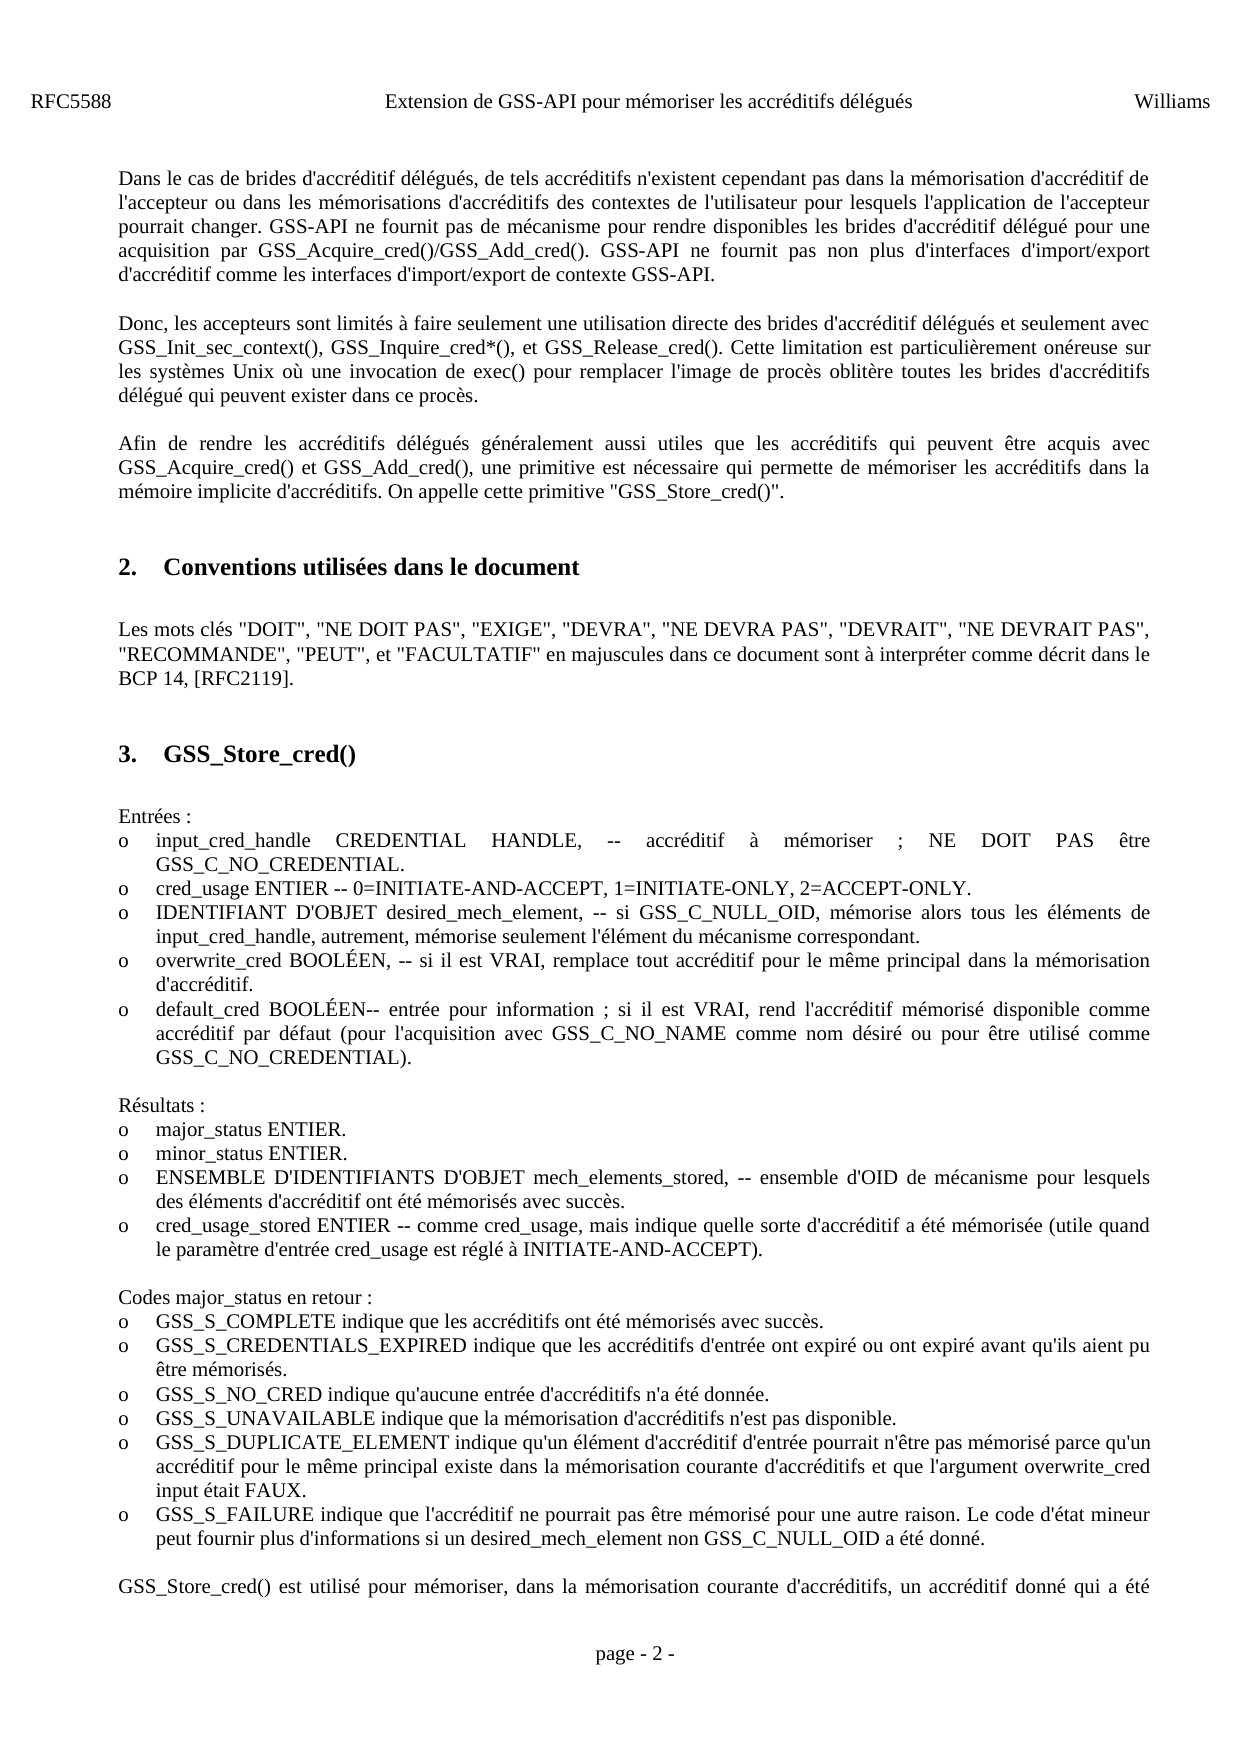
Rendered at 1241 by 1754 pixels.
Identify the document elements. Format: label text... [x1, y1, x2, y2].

text o GSS_S_CREDENTIALS_EXPIRED indique que les accréditifs d'entrée ont expiré ou ont expiré avant qu'ils aient pu être mémorisés. [118, 1333, 1152, 1381]
text Résultats : [118, 1093, 1152, 1117]
subtitle 3. GSS_Store_cred() [118, 739, 1152, 767]
text o input_cred_handle CREDENTIAL HANDLE, -- accréditif à mémoriser ; NE DOIT PAS être GSS_C_NO_CREDENTIAL. [118, 828, 1152, 876]
text o major_status ENTIER. [118, 1117, 1152, 1141]
text Entrées : [118, 804, 1152, 828]
text o IDENTIFIANT D'OBJET desired_mech_element, -- si GSS_C_NULL_OID, mémorise alors tous les éléments de input_cred_handle, autrement, mémorise seulement l'élément du mécanisme correspondant. [118, 900, 1152, 948]
text o GSS_S_DUPLICATE_ELEMENT indique qu'un élément d'accréditif d'entrée pourrait n'être pas mémorisé parce qu'un accréditif pour le même principal existe dans la mémorisation courante d'accréditifs et que l'argument overwrite_cred input était FAUX. [118, 1429, 1152, 1502]
text o cred_usage_stored ENTIER -- comme cred_usage, mais indique quelle sorte d'accréditif a été mémorisée (utile quand le paramètre d'entrée cred_usage est réglé à INITIATE-AND-ACCEPT). [118, 1213, 1152, 1261]
text o overwrite_cred BOOLÉEN, -- si il est VRAI, remplace tout accréditif pour le même principal dans la mémorisation d'accréditif. [118, 948, 1152, 996]
subtitle 2. Conventions utilisées dans le document [118, 552, 1152, 581]
text Les mots clés "DOIT", "NE DOIT PAS", "EXIGE", "DEVRA", "NE DEVRA PAS", "DEVRAIT", "NE DEVRAIT PAS", "RECOMMANDE", "PEUT", et "FACULTATIF" en majuscules dans ce document sont à interpréter comme décrit dans le BCP 14, [RFC2119]. [118, 617, 1152, 689]
text o default_cred BOOLÉEN-- entrée pour information ; si il est VRAI, rend l'accréditif mémorisé disponible comme accréditif par défaut (pour l'acquisition avec GSS_C_NO_NAME comme nom désiré ou pour être utilisé comme GSS_C_NO_CREDENTIAL). [118, 996, 1152, 1069]
text o ENSEMBLE D'IDENTIFIANTS D'OBJET mech_elements_stored, -- ensemble d'OID de mécanisme pour lesquels des éléments d'accréditif ont été mémorisés avec succès. [118, 1165, 1152, 1213]
text o GSS_S_COMPLETE indique que les accréditifs ont été mémorisés avec succès. [118, 1309, 1152, 1333]
text o GSS_S_NO_CRED indique qu'aucune entrée d'accréditifs n'a été donnée. [118, 1381, 1152, 1406]
text Donc, les accepteurs sont limités à faire seulement une utilisation directe des brides d'accréditif délégués et seulement avec GSS_Init_sec_context(), GSS_Inquire_cred*(), et GSS_Release_cred(). Cette limitation est particulièrement onéreuse sur les systèmes Unix où une invocation de exec() pour remplacer l'image de procès oblitère toutes les brides d'accréditifs délégué qui peuvent exister dans ce procès. [118, 311, 1152, 407]
text o minor_status ENTIER. [118, 1141, 1152, 1165]
text Afin de rendre les accréditifs délégués généralement aussi utiles que les accréditifs qui peuvent être acquis avec GSS_Acquire_cred() et GSS_Add_cred(), une primitive est nécessaire qui permette de mémoriser les accréditifs dans la mémoire implicite d'accréditifs. On appelle cette primitive "GSS_Store_cred()". [118, 431, 1152, 503]
text Codes major_status en retour : [118, 1285, 1152, 1309]
text o GSS_S_FAILURE indique que l'accréditif ne pourrait pas être mémorisé pour une autre raison. Le code d'état mineur peut fournir plus d'informations si un desired_mech_element non GSS_C_NULL_OID a été donné. [118, 1502, 1152, 1550]
text o GSS_S_UNAVAILABLE indique que la mémorisation d'accréditifs n'est pas disponible. [118, 1406, 1152, 1429]
text o cred_usage ENTIER -- 0=INITIATE-AND-ACCEPT, 1=INITIATE-ONLY, 2=ACCEPT-ONLY. [118, 876, 1152, 900]
text GSS_Store_cred() est utilisé pour mémoriser, dans la mémorisation courante d'accréditifs, un accréditif donné qui a été [118, 1574, 1152, 1598]
text Dans le cas de brides d'accréditif délégués, de tels accréditifs n'existent cependant pas dans la mémorisation d'accréditif de l'accepteur ou dans les mémorisations d'accréditifs des contextes de l'utilisateur pour lesquels l'application de l'accepteur pourrait changer. GSS-API ne fournit pas de mécanisme pour rendre disponibles les brides d'accréditif délégué pour une acquisition par GSS_Acquire_cred()/GSS_Add_cred(). GSS-API ne fournit pas non plus d'interfaces d'import/export d'accréditif comme les interfaces d'import/export de contexte GSS-API. [118, 166, 1152, 286]
